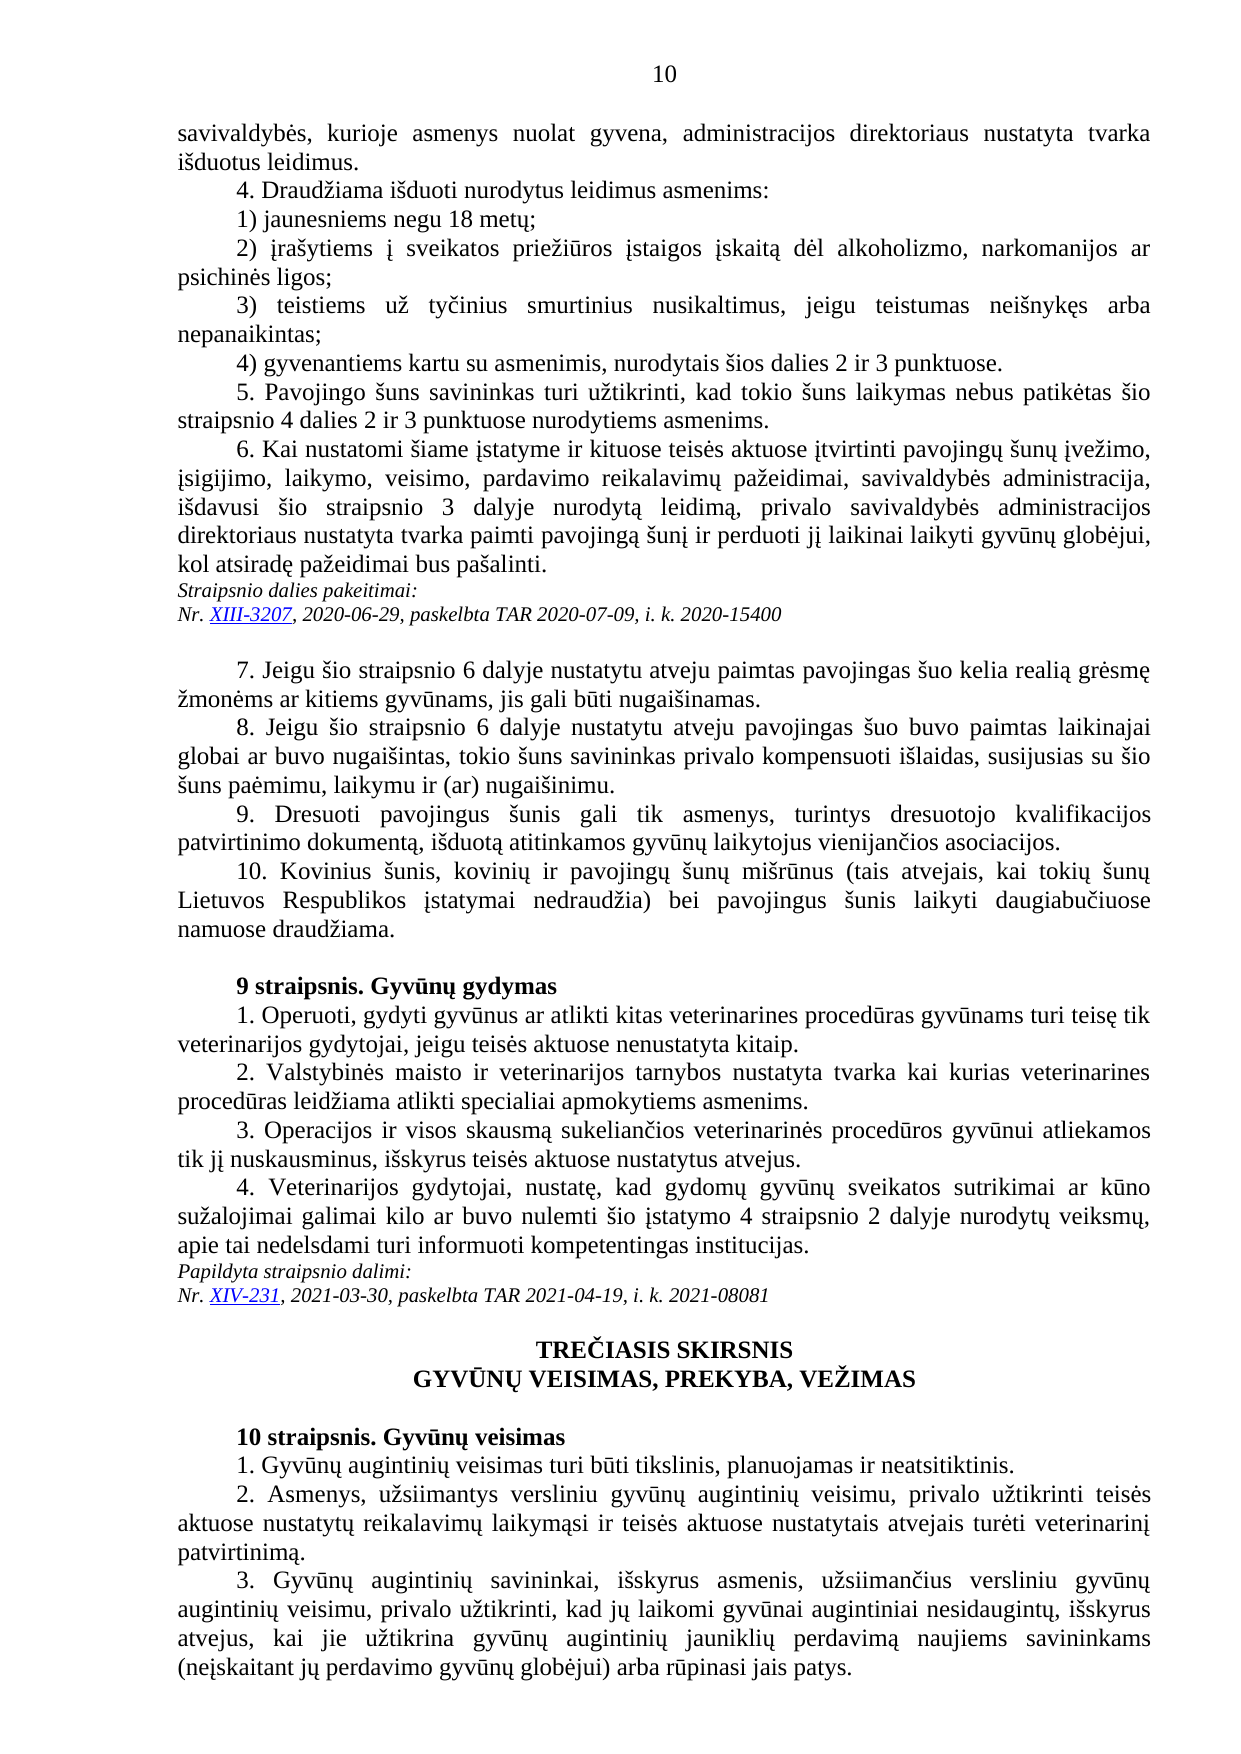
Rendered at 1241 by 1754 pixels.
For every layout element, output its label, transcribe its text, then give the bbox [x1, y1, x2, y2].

text Nr. XIV-231, 2021-03-30, paskelbta TAR 2021-04-19, i. k. 2021-08081 [177, 1283, 1152, 1307]
text 10 straipsnis. Gyvūnų veisimas [177, 1422, 1152, 1451]
text savivaldybės, kurioje asmenys nuolat gyvena, administracijos direktoriaus nustatyta tvarka išduotus leidimus. [177, 118, 1152, 176]
text 1. Operuoti, gydyti gyvūnus ar atlikti kitas veterinarines procedūras gyvūnams turi teisę tik veterinarijos gydytojai, jeigu teisės aktuose nenustatyta kitaip. [177, 1000, 1152, 1057]
text Nr. XIII-3207, 2020-06-29, paskelbta TAR 2020-07-09, i. k. 2020-15400 [177, 602, 1152, 626]
text 6. Kai nustatomi šiame įstatyme ir kituose teisės aktuose įtvirtinti pavojingų šunų įvežimo, įsigijimo, laikymo, veisimo, pardavimo reikalavimų pažeidimai, savivaldybės administracija, išdavusi šio straipsnio 3 dalyje nurodytą leidimą, privalo savivaldybės administracijos direktoriaus nustatyta tvarka paimti pavojingą šunį ir perduoti jį laikinai laikyti gyvūnų globėjui, kol atsiradę pažeidimai bus pašalinti. [177, 434, 1152, 578]
text 5. Pavojingo šuns savininkas turi užtikrinti, kad tokio šuns laikymas nebus patikėtas šio straipsnio 4 dalies 2 ir 3 punktuose nurodytiems asmenims. [177, 377, 1152, 434]
text 9 straipsnis. Gyvūnų gydymas [177, 971, 1152, 1000]
text 7. Jeigu šio straipsnio 6 dalyje nustatytu atveju paimtas pavojingas šuo kelia realią grėsmę žmonėms ar kitiems gyvūnams, jis gali būti nugaišinamas. [177, 655, 1152, 712]
text 8. Jeigu šio straipsnio 6 dalyje nustatytu atveju pavojingas šuo buvo paimtas laikinajai globai ar buvo nugaišintas, tokio šuns savininkas privalo kompensuoti išlaidas, susijusias su šio šuns paėmimu, laikymu ir (ar) nugaišinimu. [177, 712, 1152, 799]
text 1) jaunesniems negu 18 metų; [177, 204, 1152, 233]
text 4. Draudžiama išduoti nurodytus leidimus asmenims: [177, 176, 1152, 204]
text 2) įrašytiems į sveikatos priežiūros įstaigos įskaitą dėl alkoholizmo, narkomanijos ar psichinės ligos; [177, 233, 1152, 291]
text 10. Kovinius šunis, kovinių ir pavojingų šunų mišrūnus (tais atvejais, kai tokių šunų Lietuvos Respublikos įstatymai nedraudžia) bei pavojingus šunis laikyti daugiabučiuose namuose draudžiama. [177, 856, 1152, 942]
text 3. Gyvūnų augintinių savininkai, išskyrus asmenis, užsiimančius versliniu gyvūnų augintinių veisimu, privalo užtikrinti, kad jų laikomi gyvūnai augintiniai nesidaugintų, išskyrus atvejus, kai jie užtikrina gyvūnų augintinių jauniklių perdavimą naujiems savininkams (neįskaitant jų perdavimo gyvūnų globėjui) arba rūpinasi jais patys. [177, 1566, 1152, 1681]
text 3) teistiems už tyčinius smurtinius nusikaltimus, jeigu teistumas neišnykęs arba nepanaikintas; [177, 291, 1152, 348]
text Straipsnio dalies pakeitimai: [177, 578, 1152, 602]
text 2. Asmenys, užsiimantys versliniu gyvūnų augintinių veisimu, privalo užtikrinti teisės aktuose nustatytų reikalavimų laikymąsi ir teisės aktuose nustatytais atvejais turėti veterinarinį patvirtinimą. [177, 1479, 1152, 1566]
text Papildyta straipsnio dalimi: [177, 1259, 1152, 1283]
text 9. Dresuoti pavojingus šunis gali tik asmenys, turintys dresuotojo kvalifikacijos patvirtinimo dokumentą, išduotą atitinkamos gyvūnų laikytojus vienijančios asociacijos. [177, 799, 1152, 856]
text 1. Gyvūnų augintinių veisimas turi būti tikslinis, planuojamas ir neatsitiktinis. [177, 1451, 1152, 1479]
text GYVŪNŲ VEISIMAS, PREKYBA, VEŽIMAS [177, 1364, 1152, 1393]
text 4) gyvenantiems kartu su asmenimis, nurodytais šios dalies 2 ir 3 punktuose. [177, 348, 1152, 377]
text 3. Operacijos ir visos skausmą sukeliančios veterinarinės procedūros gyvūnui atliekamos tik jį nuskausminus, išskyrus teisės aktuose nustatytus atvejus. [177, 1115, 1152, 1172]
text TREČIASIS SKIRSNIS [177, 1336, 1152, 1364]
text 2. Valstybinės maisto ir veterinarijos tarnybos nustatyta tvarka kai kurias veterinarines procedūras leidžiama atlikti specialiai apmokytiems asmenims. [177, 1057, 1152, 1115]
text 4. Veterinarijos gydytojai, nustatę, kad gydomų gyvūnų sveikatos sutrikimai ar kūno sužalojimai galimai kilo ar buvo nulemti šio įstatymo 4 straipsnio 2 dalyje nurodytų veiksmų, apie tai nedelsdami turi informuoti kompetentingas institucijas. [177, 1172, 1152, 1259]
